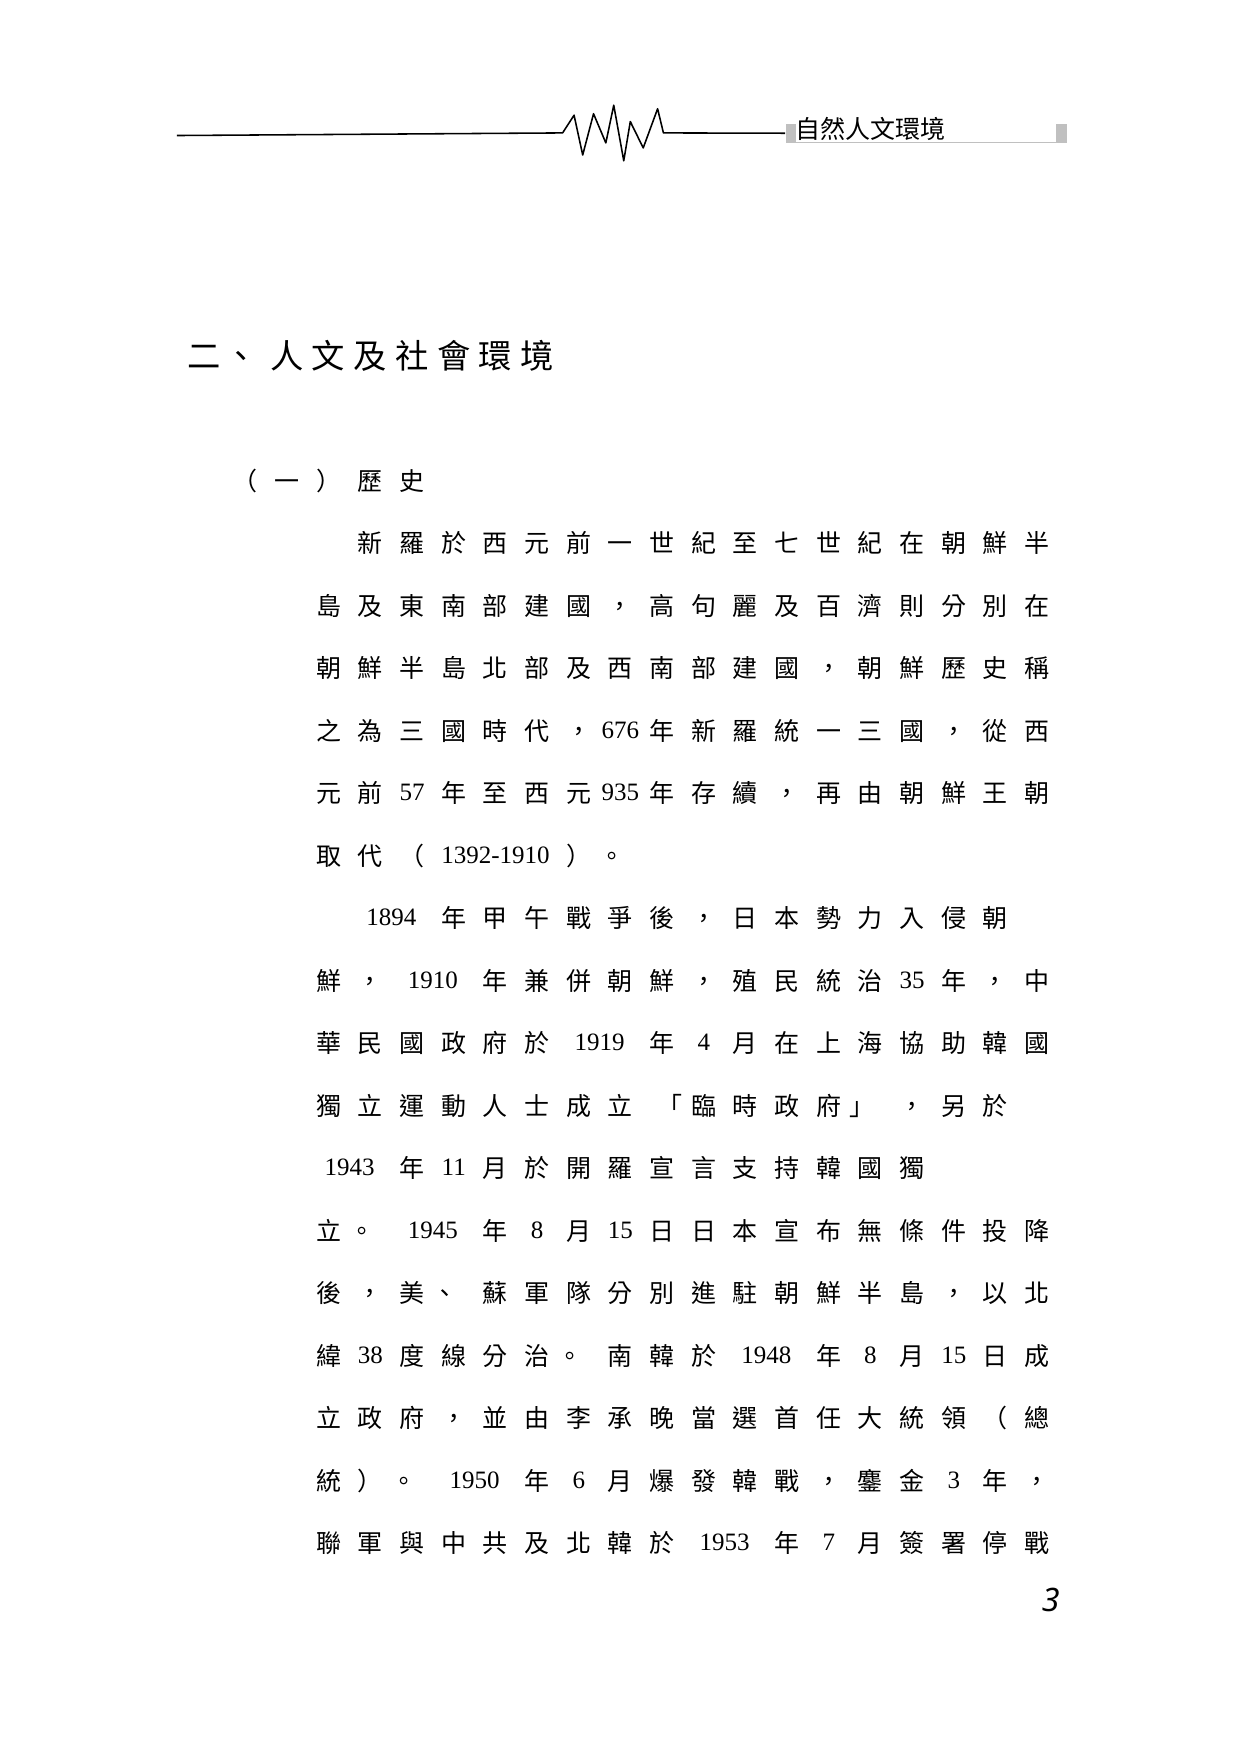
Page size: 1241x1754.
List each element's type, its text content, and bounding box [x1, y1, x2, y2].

text 1894年甲午戰爭後，日本勢力入侵朝鮮，1910年兼併朝鮮，殖民統治35年，中華民國政府於1919年4月在上海協助韓國獨立運動人士成立「臨時政府」，另於1943年11月於開羅宣言支持韓國獨立。1945年8月15日日本宣布無條件投降後，美、蘇軍隊分別進駐朝鮮半島，以北緯38度線分治。南韓於1948年8月15日成立政府，並由李承晚當選首任大統領（總統）。1950年6月爆發韓戰，鏖金3年，聯軍與中共及北韓於1953年7月簽署停戰 [281, 875, 1058, 1563]
text （一）歷史 [207, 438, 1058, 500]
text 二、人文及社會環境 [183, 313, 1058, 375]
text 新羅於西元前一世紀至七世紀在朝鮮半島及東南部建國，高句麗及百濟則分別在朝鮮半島北部及西南部建國，朝鮮歷史稱之為三國時代，676年新羅統一三國，從西元前57年至西元935年存續，再由朝鮮王朝取代（1392-1910）。 [281, 500, 1058, 875]
